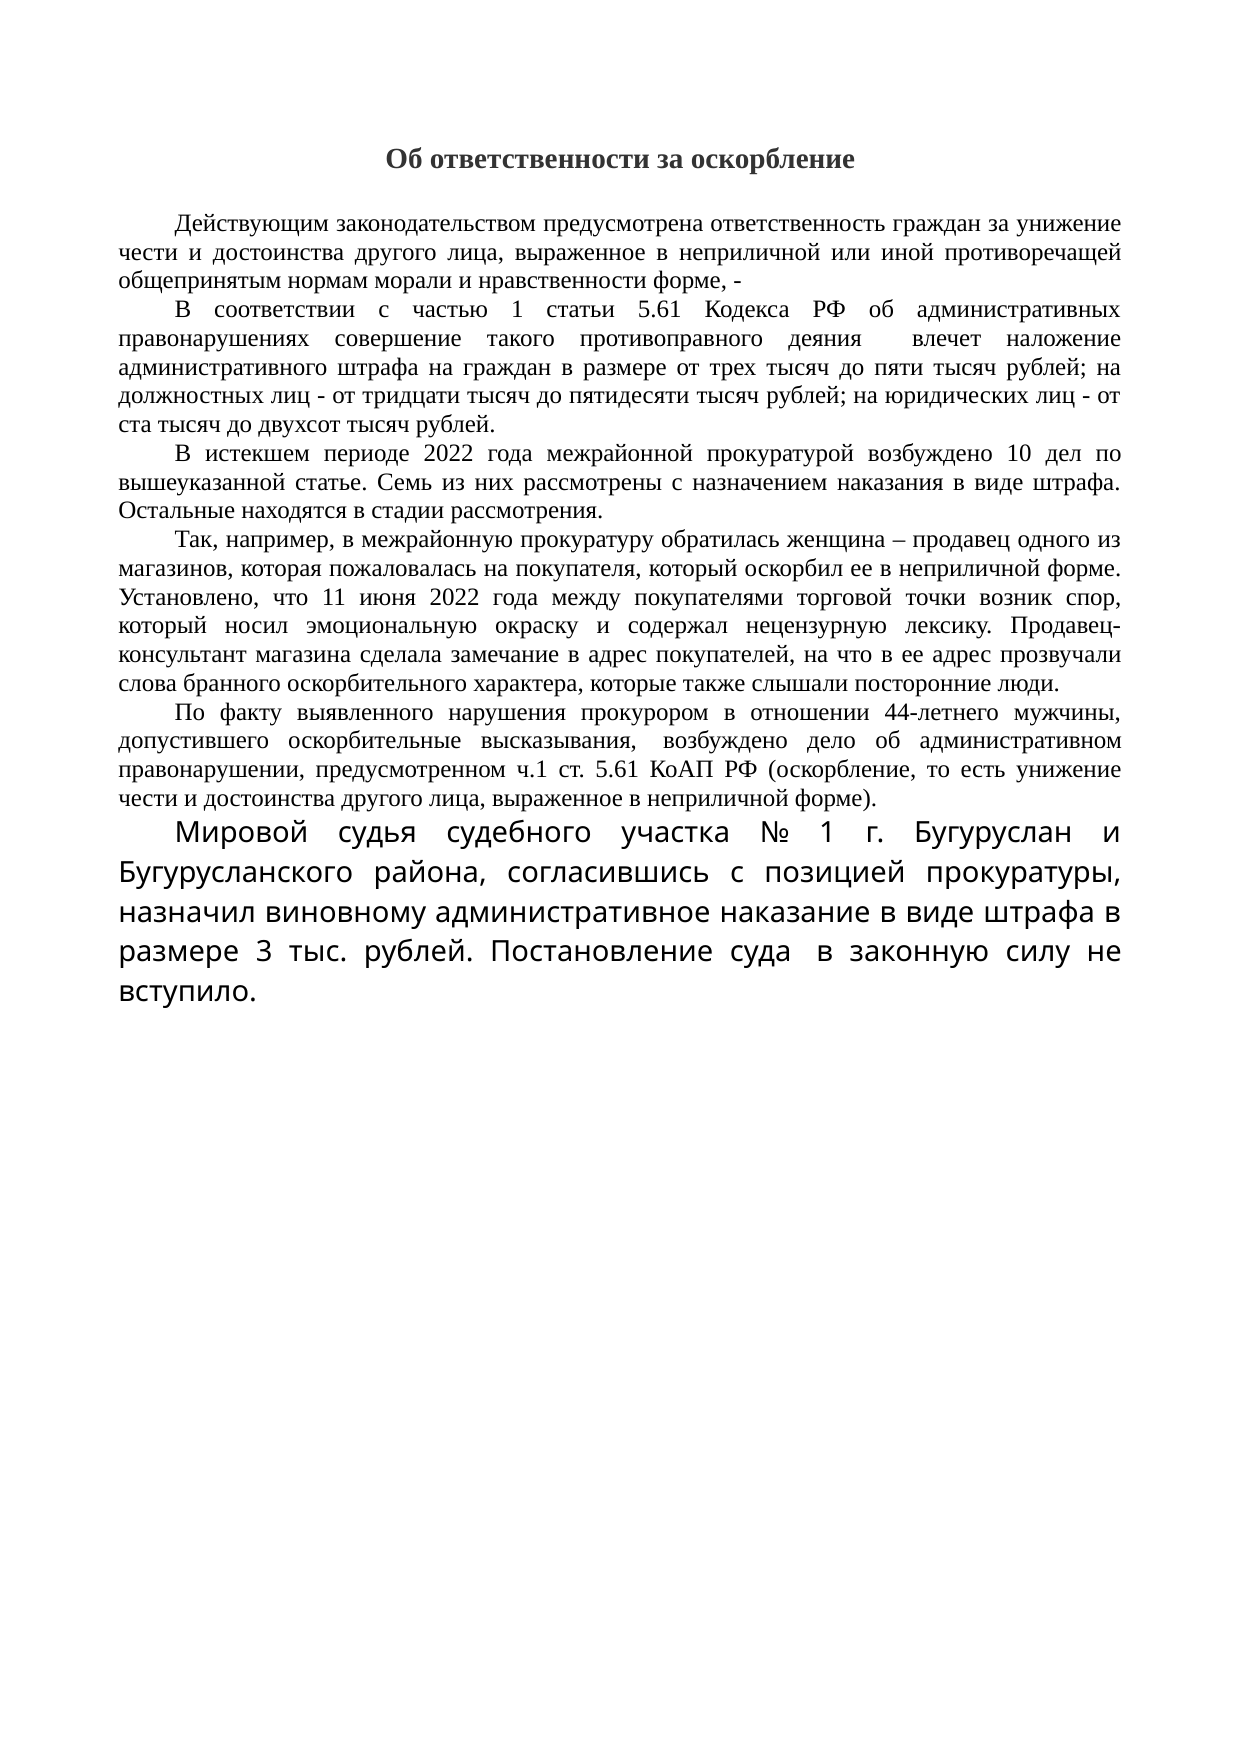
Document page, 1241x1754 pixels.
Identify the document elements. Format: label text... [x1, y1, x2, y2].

text Об ответственности за оскорбление [118, 118, 1122, 174]
text По факту выявленного нарушения прокурором в отношении 44-летнего мужчины, допустившего оскорбительные высказывания, возбуждено дело об административном правонарушении, предусмотренном ч.1 ст. 5.61 КоАП РФ (оскорбление, то есть унижение чести и достоинства другого лица, выраженное в неприличной форме). [118, 697, 1122, 812]
text Так, например, в межрайонную прокуратуру обратилась женщина – продавец одного из магазинов, которая пожаловалась на покупателя, который оскорбил ее в неприличной форме. Установлено, что 11 июня 2022 года между покупателями торговой точки возник спор, который носил эмоциональную окраску и содержал нецензурную лексику. Продавец-консультант магазина сделала замечание в адрес покупателей, на что в ее адрес прозвучали слова бранного оскорбительного характера, которые также слышали посторонние люди. [118, 524, 1122, 697]
text В истекшем периоде 2022 года межрайонной прокуратурой возбуждено 10 дел по вышеуказанной статье. Семь из них рассмотрены с назначением наказания в виде штрафа. Остальные находятся в стадии рассмотрения. [118, 438, 1122, 524]
text Действующим законодательством предусмотрена ответственность граждан за унижение чести и достоинства другого лица, выраженное в неприличной или иной противоречащей общепринятым нормам морали и нравственности форме, - [118, 208, 1122, 294]
text Мировой судья судебного участка № 1 г. Бугуруслан и Бугурусланского района, согласившись с позицией прокуратуры, назначил виновному административное наказание в виде штрафа в размере 3 тыс. рублей. Постановление суда в законную силу не вступило. [118, 812, 1122, 1010]
text В соответствии с частью 1 статьи 5.61 Кодекса РФ об административных правонарушениях совершение такого противоправного деяния влечет наложение административного штрафа на граждан в размере от трех тысяч до пяти тысяч рублей; на должностных лиц - от тридцати тысяч до пятидесяти тысяч рублей; на юридических лиц - от ста тысяч до двухсот тысяч рублей. [118, 294, 1122, 438]
